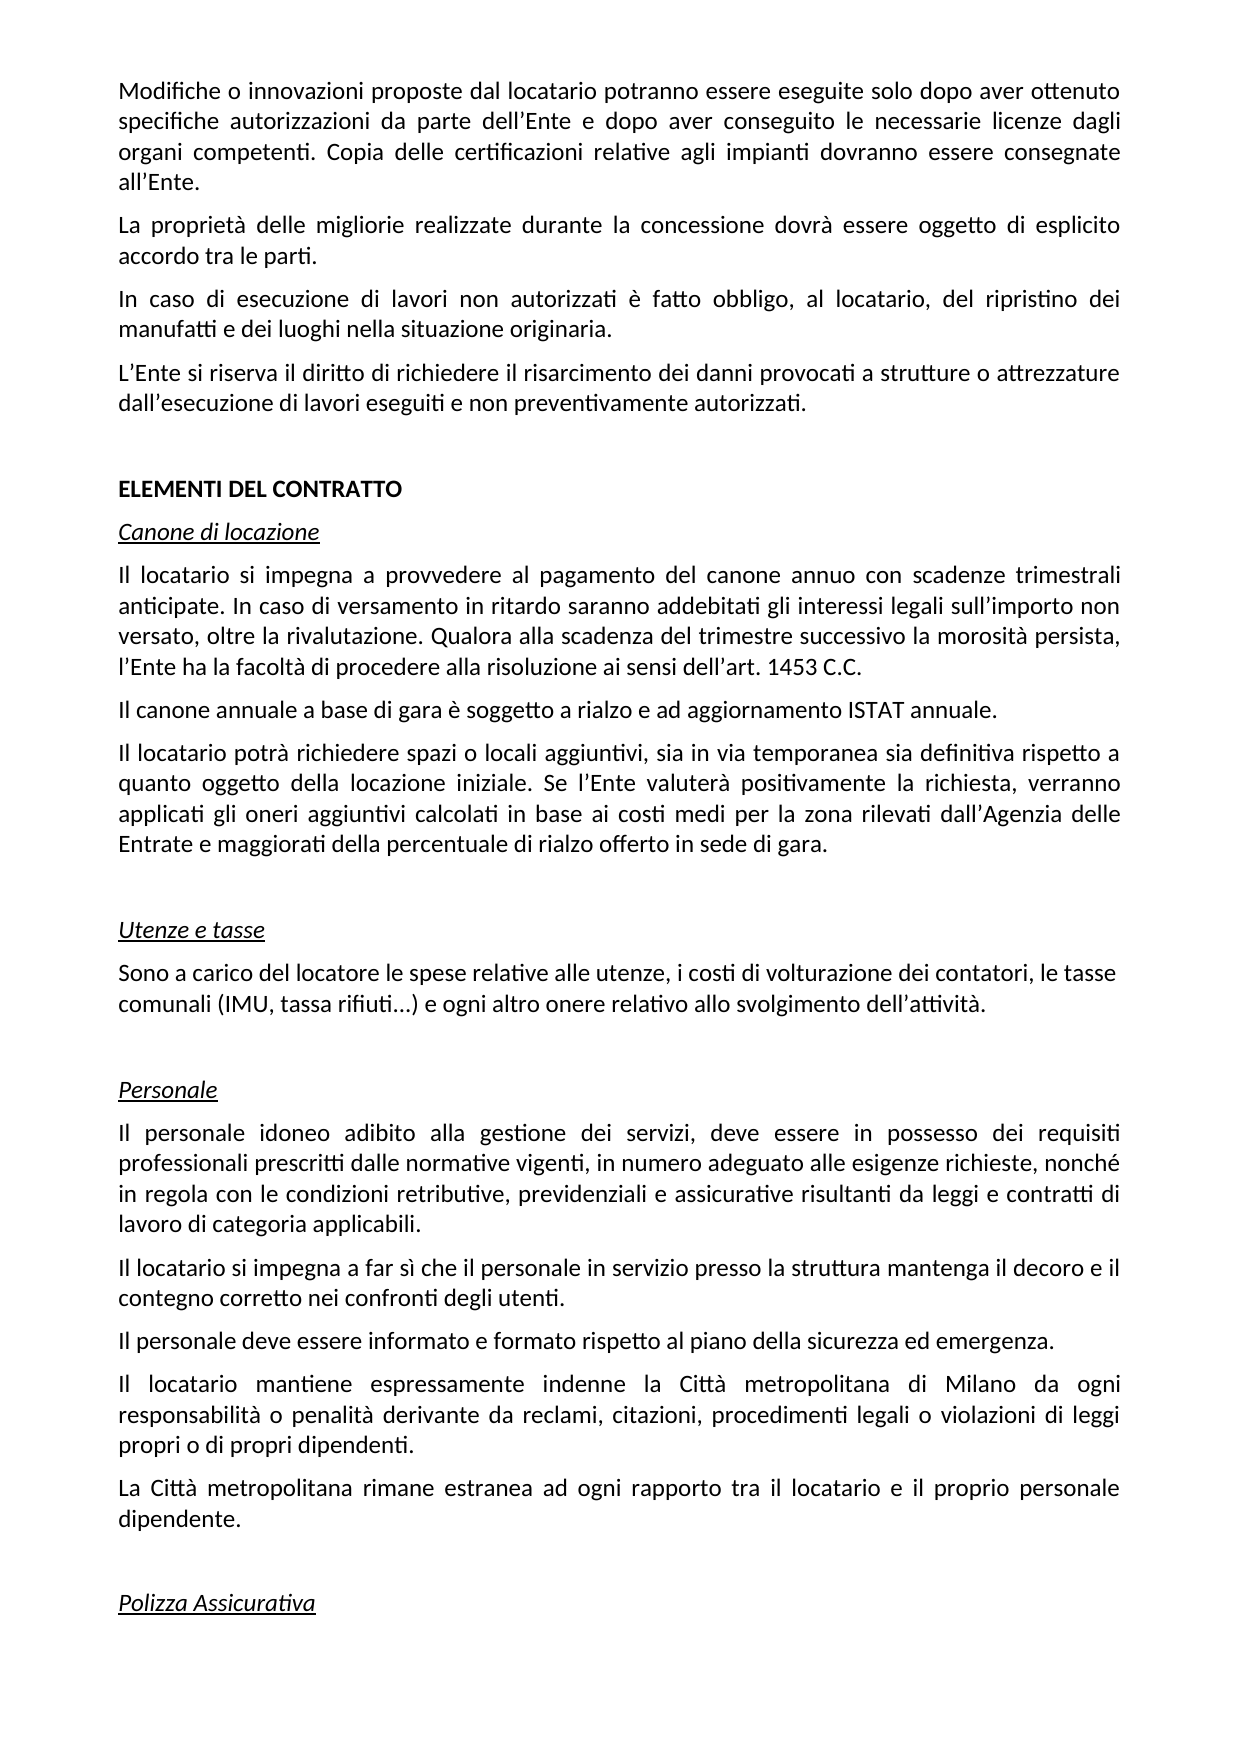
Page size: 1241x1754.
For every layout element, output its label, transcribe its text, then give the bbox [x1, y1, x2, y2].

text Polizza Assicurativa [118, 1587, 1122, 1618]
text Personale [118, 1074, 1122, 1104]
text Sono a carico del locatore le spese relative alle utenze, i costi di volturazione dei contatori, le tasse comunali (IMU, tassa rifiuti...) e ogni altro onere relativo allo svolgimento dell’attività. [118, 957, 1122, 1018]
text La Città metropolitana rimane estranea ad ogni rapporto tra il locatario e il proprio personale dipendente. [118, 1472, 1122, 1533]
text Il canone annuale a base di gara è soggetto a rialzo e ad aggiornamento ISTAT annuale. [118, 694, 1122, 724]
text In caso di esecuzione di lavori non autorizzati è fatto obbligo, al locatario, del ripristino dei manufatti e dei luoghi nella situazione originaria. [118, 283, 1122, 344]
text Canone di locazione [118, 516, 1122, 547]
text Il personale idoneo adibito alla gestione dei servizi, deve essere in possesso dei requisiti professionali prescritti dalle normative vigenti, in numero adeguato alle esigenze richieste, nonché in regola con le condizioni retributive, previdenziali e assicurative risultanti da leggi e contratti di lavoro di categoria applicabili. [118, 1117, 1122, 1239]
text Modifiche o innovazioni proposte dal locatario potranno essere eseguite solo dopo aver ottenuto specifiche autorizzazioni da parte dell’Ente e dopo aver conseguito le necessarie licenze dagli organi competenti. Copia delle certificazioni relative agli impianti dovranno essere consegnate all’Ente. [118, 75, 1122, 197]
text Il locatario mantiene espressamente indenne la Città metropolitana di Milano da ogni responsabilità o penalità derivante da reclami, citazioni, procedimenti legali o violazioni di leggi propri o di propri dipendenti. [118, 1368, 1122, 1460]
subtitle ELEMENTI DEL CONTRATTO [118, 473, 1122, 504]
subtitle Il locatario si impegna a provvedere al pagamento del canone annuo con scadenze trimestrali anticipate. In caso di versamento in ritardo saranno addebitati gli interessi legali sull’importo non versato, oltre la rivalutazione. Qualora alla scadenza del trimestre successivo la morosità persista, l’Ente ha la facoltà di procedere alla risoluzione ai sensi dell’art. 1453 C.C. [118, 559, 1122, 681]
text L’Ente si riserva il diritto di richiedere il risarcimento dei danni provocati a strutture o attrezzature dall’esecuzione di lavori eseguiti e non preventivamente autorizzati. [118, 357, 1122, 418]
text Il personale deve essere informato e formato rispetto al piano della sicurezza ed emergenza. [118, 1325, 1122, 1356]
text Il locatario potrà richiedere spazi o locali aggiuntivi, sia in via temporanea sia definitiva rispetto a quanto oggetto della locazione iniziale. Se l’Ente valuterà positivamente la richiesta, verranno applicati gli oneri aggiuntivi calcolati in base ai costi medi per la zona rilevati dall’Agenzia delle Entrate e maggiorati della percentuale di rialzo offerto in sede di gara. [118, 737, 1122, 859]
text Il locatario si impegna a far sì che il personale in servizio presso la struttura mantenga il decoro e il contegno corretto nei confronti degli utenti. [118, 1252, 1122, 1313]
text La proprietà delle migliorie realizzate durante la concessione dovrà essere oggetto di esplicito accordo tra le parti. [118, 209, 1122, 271]
text Utenze e tasse [118, 914, 1122, 945]
